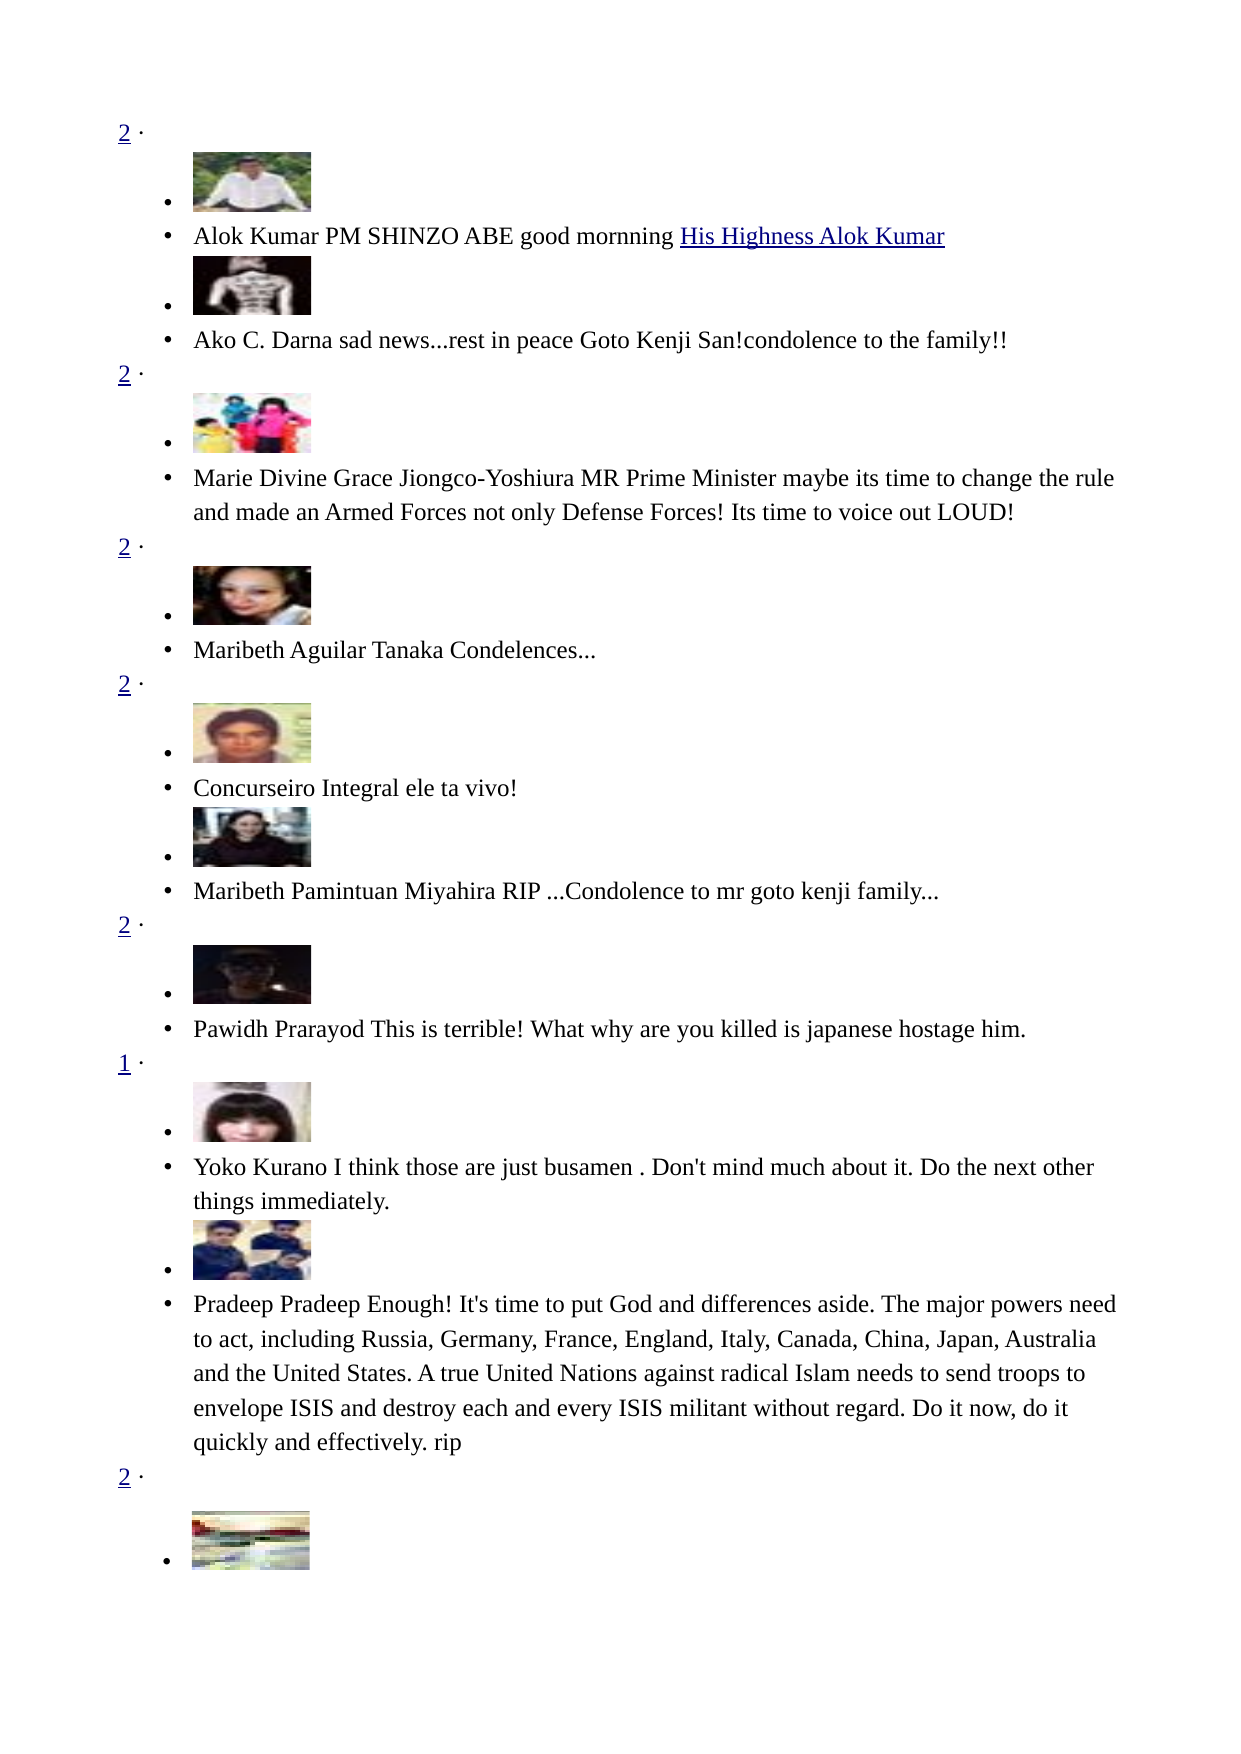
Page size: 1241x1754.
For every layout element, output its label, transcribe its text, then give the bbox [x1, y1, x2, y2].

text 1 · [118, 1048, 1122, 1077]
picture [193, 703, 312, 763]
list Pawidh Prarayod This is terrible! What why are you killed is japanese hostage him. [164, 1014, 1122, 1043]
picture [191, 1511, 310, 1570]
text 2 · [118, 359, 1122, 388]
list Pradeep Pradeep Enough! It's time to put God and differences aside. The major powers need to act, including Russia, Germany, France, England, Italy, Canada, China, Japan, Australia and the United States. A true United Nations against radical Islam needs to send troops to envelope ISIS and destroy each and every ISIS militant without regard. Do it now, do it quickly and effectively. rip [164, 1289, 1122, 1456]
list Maribeth Aguilar Tanaka Condelences... [164, 635, 1122, 664]
text 2 · [118, 118, 1122, 147]
picture [193, 152, 312, 212]
list Yoko Kurano I think those are just busamen . Don't mind much about it. Do the next other things immediately. [164, 1152, 1122, 1215]
text 2 · [118, 911, 1122, 939]
picture [193, 1082, 312, 1142]
text 2 · [118, 669, 1122, 698]
picture [193, 256, 312, 315]
list Maribeth Pamintuan Miyahira RIP ...Condolence to mr goto kenji family... [164, 876, 1122, 905]
list Ako C. Darna sad news...rest in peace Goto Kenji San!condolence to the family!! [164, 325, 1122, 353]
picture [193, 945, 312, 1004]
list Marie Divine Grace Jiongco-Yoshiura MR Prime Minister maybe its time to change the rule and made an Armed Forces not only Defense Forces! Its time to voice out LOUD! [164, 463, 1122, 526]
picture [193, 566, 312, 625]
picture [193, 393, 312, 453]
list Alok Kumar PM SHINZO ABE good mornning His Highness Alok Kumar [164, 221, 1122, 250]
text 2 · [118, 1462, 1122, 1491]
list Concurseiro Integral ele ta vivo! [164, 773, 1122, 801]
picture [193, 1220, 312, 1280]
picture [193, 807, 312, 867]
text 2 · [118, 532, 1122, 560]
